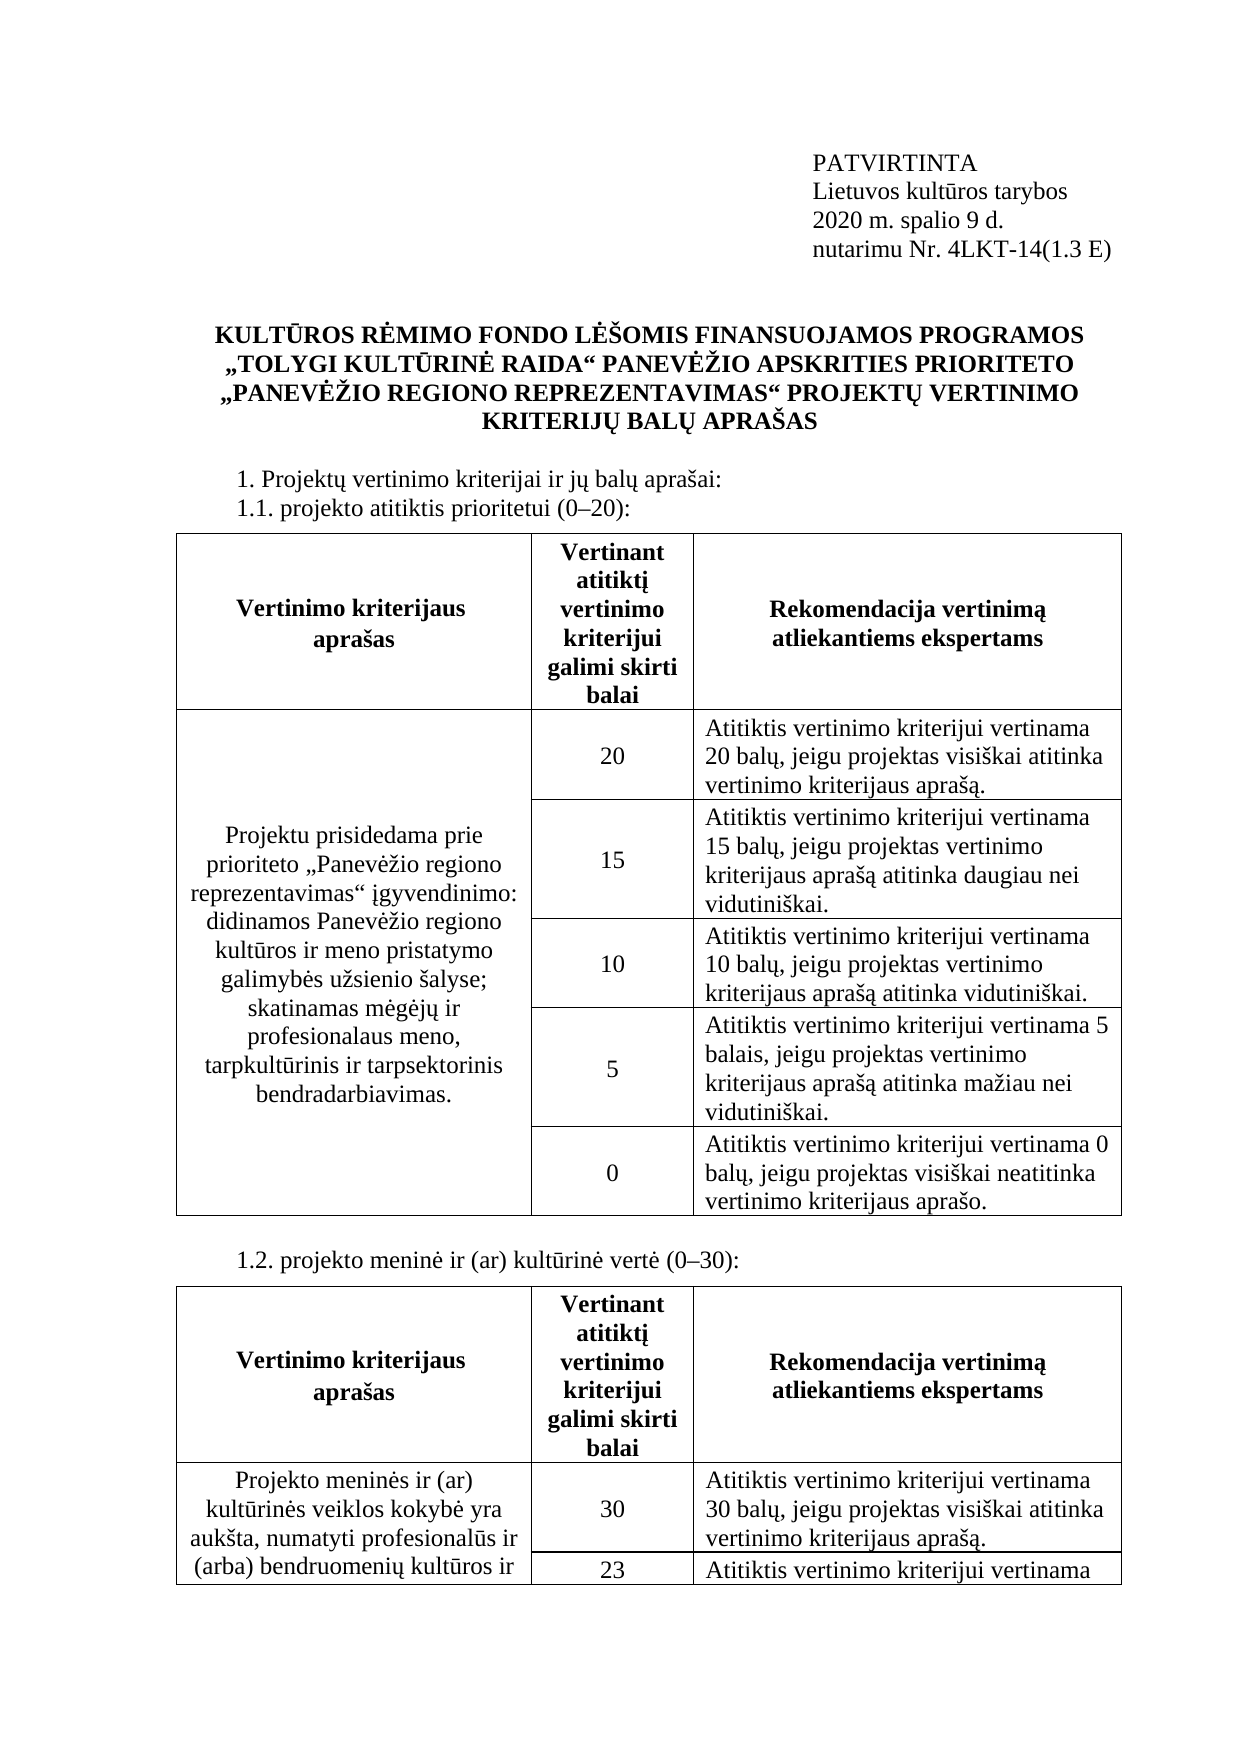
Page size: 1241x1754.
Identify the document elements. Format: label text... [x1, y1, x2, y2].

table_header Vertinimo kriterijaus aprašas [177, 1287, 531, 1462]
table_cell Atitiktis vertinimo kriterijui vertinama 30 balų, jeigu projektas visiškai atitinka vertinimo kriterijaus aprašą. [694, 1463, 1121, 1551]
table_header Vertinimo kriterijaus aprašas [177, 534, 531, 709]
text Lietuvos kultūros tarybos [812, 176, 1122, 205]
text 1.1. projekto atitiktis prioritetui (0–20): [177, 493, 1122, 521]
table_cell 30 [532, 1463, 693, 1551]
table_cell Atitiktis vertinimo kriterijui vertinama 5 balais, jeigu projektas vertinimo kriterijaus aprašą atitinka mažiau nei vidutiniškai. [694, 1008, 1121, 1126]
text 2020 m. spalio 9 d. [812, 205, 1122, 234]
table_cell 20 [532, 710, 693, 799]
table_cell 5 [532, 1008, 693, 1126]
text 1.2. projekto meninė ir (ar) kultūrinė vertė (0–30): [177, 1245, 1122, 1274]
table_header Vertinant atitiktį vertinimo kriterijui galimi skirti balai [532, 534, 693, 709]
text PATVIRTINTA [812, 148, 1122, 176]
table_cell 0 [532, 1127, 693, 1215]
text 1. Projektų vertinimo kriterijai ir jų balų aprašai: [177, 464, 1122, 493]
table_cell Atitiktis vertinimo kriterijui vertinama [694, 1553, 1121, 1583]
table_cell Projekto meninės ir (ar) kultūrinės veiklos kokybė yra aukšta, numatyti profesionalūs ir (arba) bendruomenių kultūros ir [177, 1463, 531, 1583]
table_cell Atitiktis vertinimo kriterijui vertinama 15 balų, jeigu projektas vertinimo kriterijaus aprašą atitinka daugiau nei vidutiniškai. [694, 800, 1121, 917]
table_cell 23 [532, 1553, 693, 1583]
table_cell 15 [532, 800, 693, 917]
table_header Rekomendacija vertinimą atliekantiems ekspertams [694, 534, 1121, 709]
table_cell Atitiktis vertinimo kriterijui vertinama 10 balų, jeigu projektas vertinimo kriterijaus aprašą atitinka vidutiniškai. [694, 919, 1121, 1007]
text nutarimu Nr. 4LKT-14(1.3 E) [812, 234, 1122, 263]
text KULTŪROS RĖMIMO FONDO LĖŠOMIS FINANSUOJAMOS PROGRAMOS [177, 320, 1122, 349]
table_cell Atitiktis vertinimo kriterijui vertinama 0 balų, jeigu projektas visiškai neatitinka vertinimo kriterijaus aprašo. [694, 1127, 1121, 1215]
table_cell Atitiktis vertinimo kriterijui vertinama 20 balų, jeigu projektas visiškai atitinka vertinimo kriterijaus aprašą. [694, 710, 1121, 799]
table_header Vertinant atitiktį vertinimo kriterijui galimi skirti balai [532, 1287, 693, 1462]
table_cell Projektu prisidedama prie prioriteto „Panevėžio regiono reprezentavimas“ įgyvendinimo: didinamos Panevėžio regiono kultūros ir meno pristatymo galimybės užsienio šalyse; skatinamas mėgėjų ir profesionalaus meno, tarpkultūrinis ir tarpsektorinis bendradarbiavimas. [177, 710, 531, 1215]
table_cell 10 [532, 919, 693, 1007]
text „TOLYGI KULTŪRINĖ RAIDA“ PANEVĖŽIO APSKRITIES PRIORITETO „PANEVĖŽIO REGIONO REPREZENTAVIMAS“ PROJEKTŲ VERTINIMO KRITERIJŲ BALŲ APRAŠAS [177, 349, 1122, 435]
table_header Rekomendacija vertinimą atliekantiems ekspertams [694, 1287, 1121, 1462]
